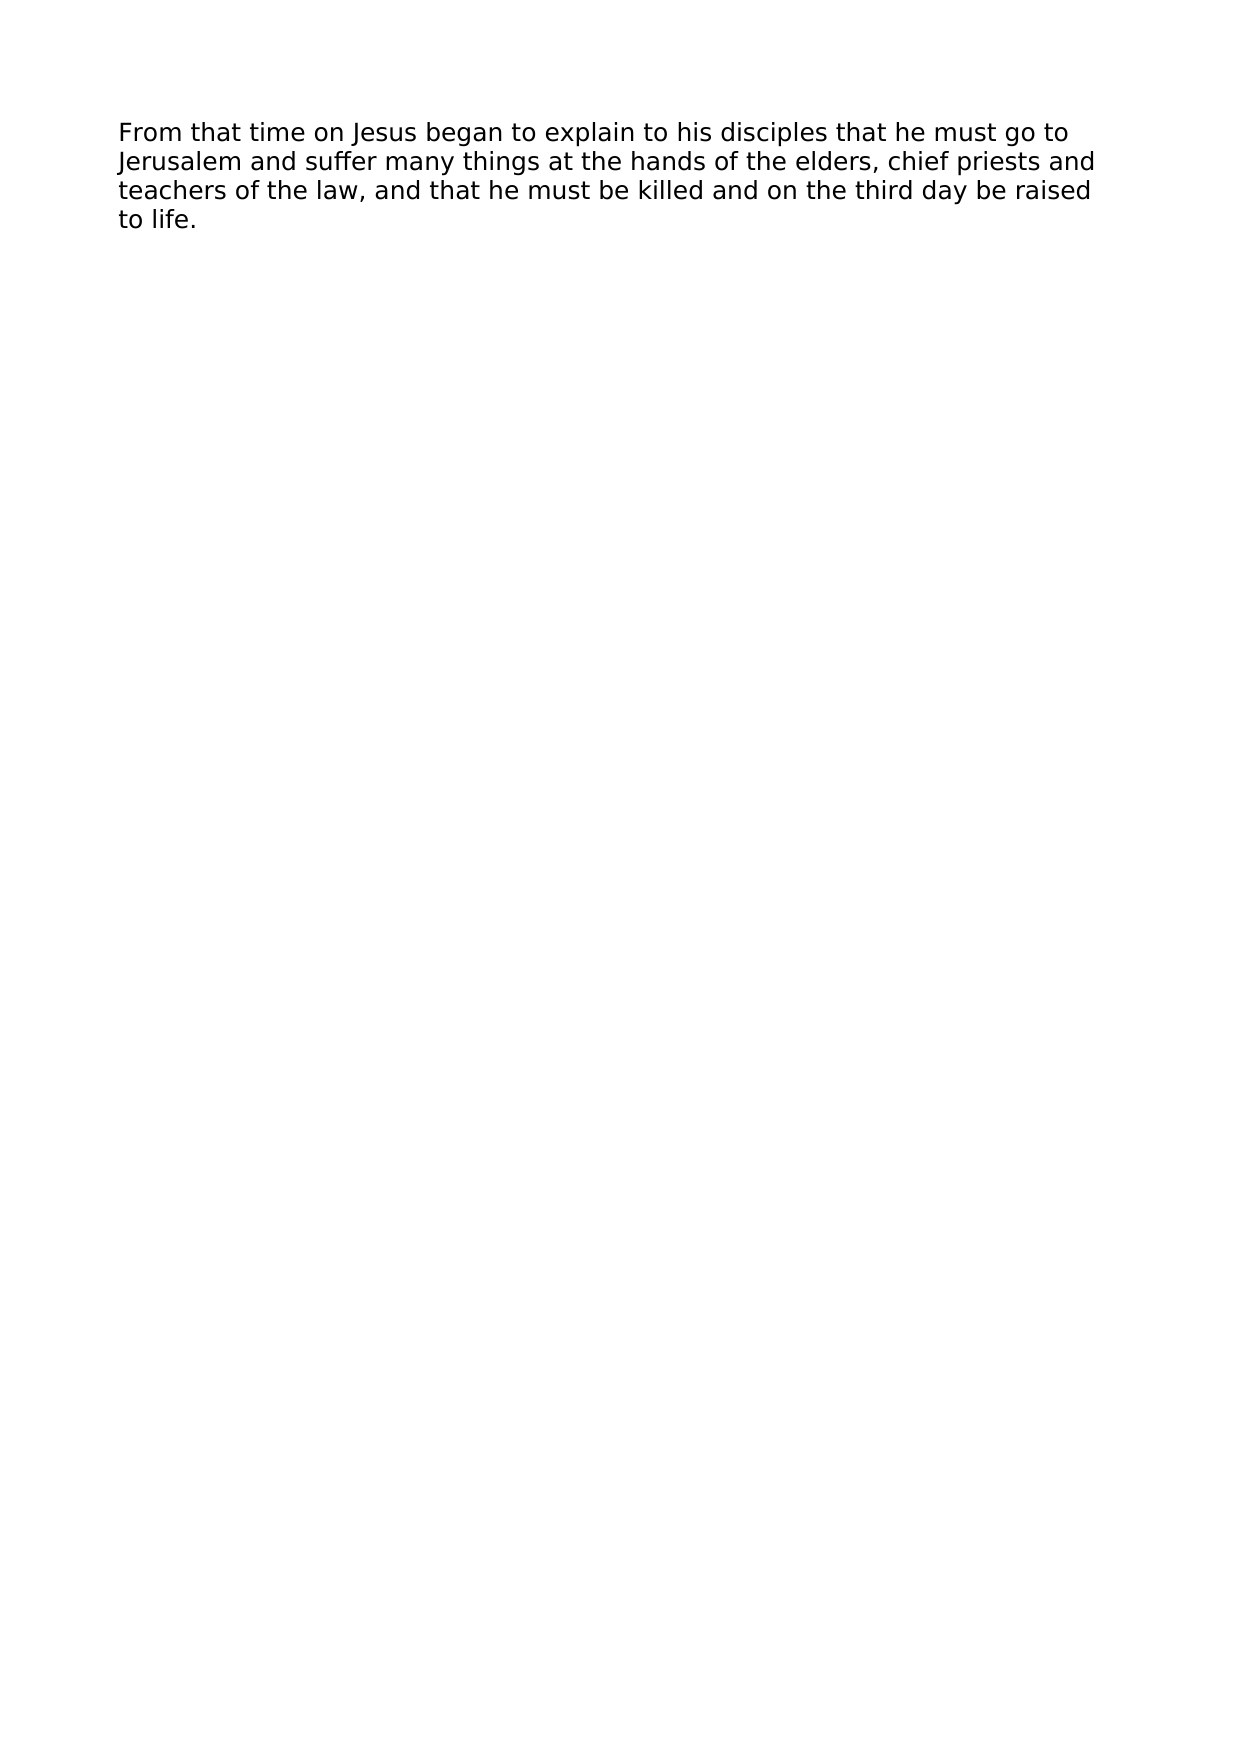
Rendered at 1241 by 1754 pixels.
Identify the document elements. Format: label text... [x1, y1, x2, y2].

text From that time on Jesus began to explain to his disciples that he must go to Jerusalem and suffer many things at the hands of the elders, chief priests and teachers of the law, and that he must be killed and on the third day be raised to life. [118, 118, 1122, 235]
